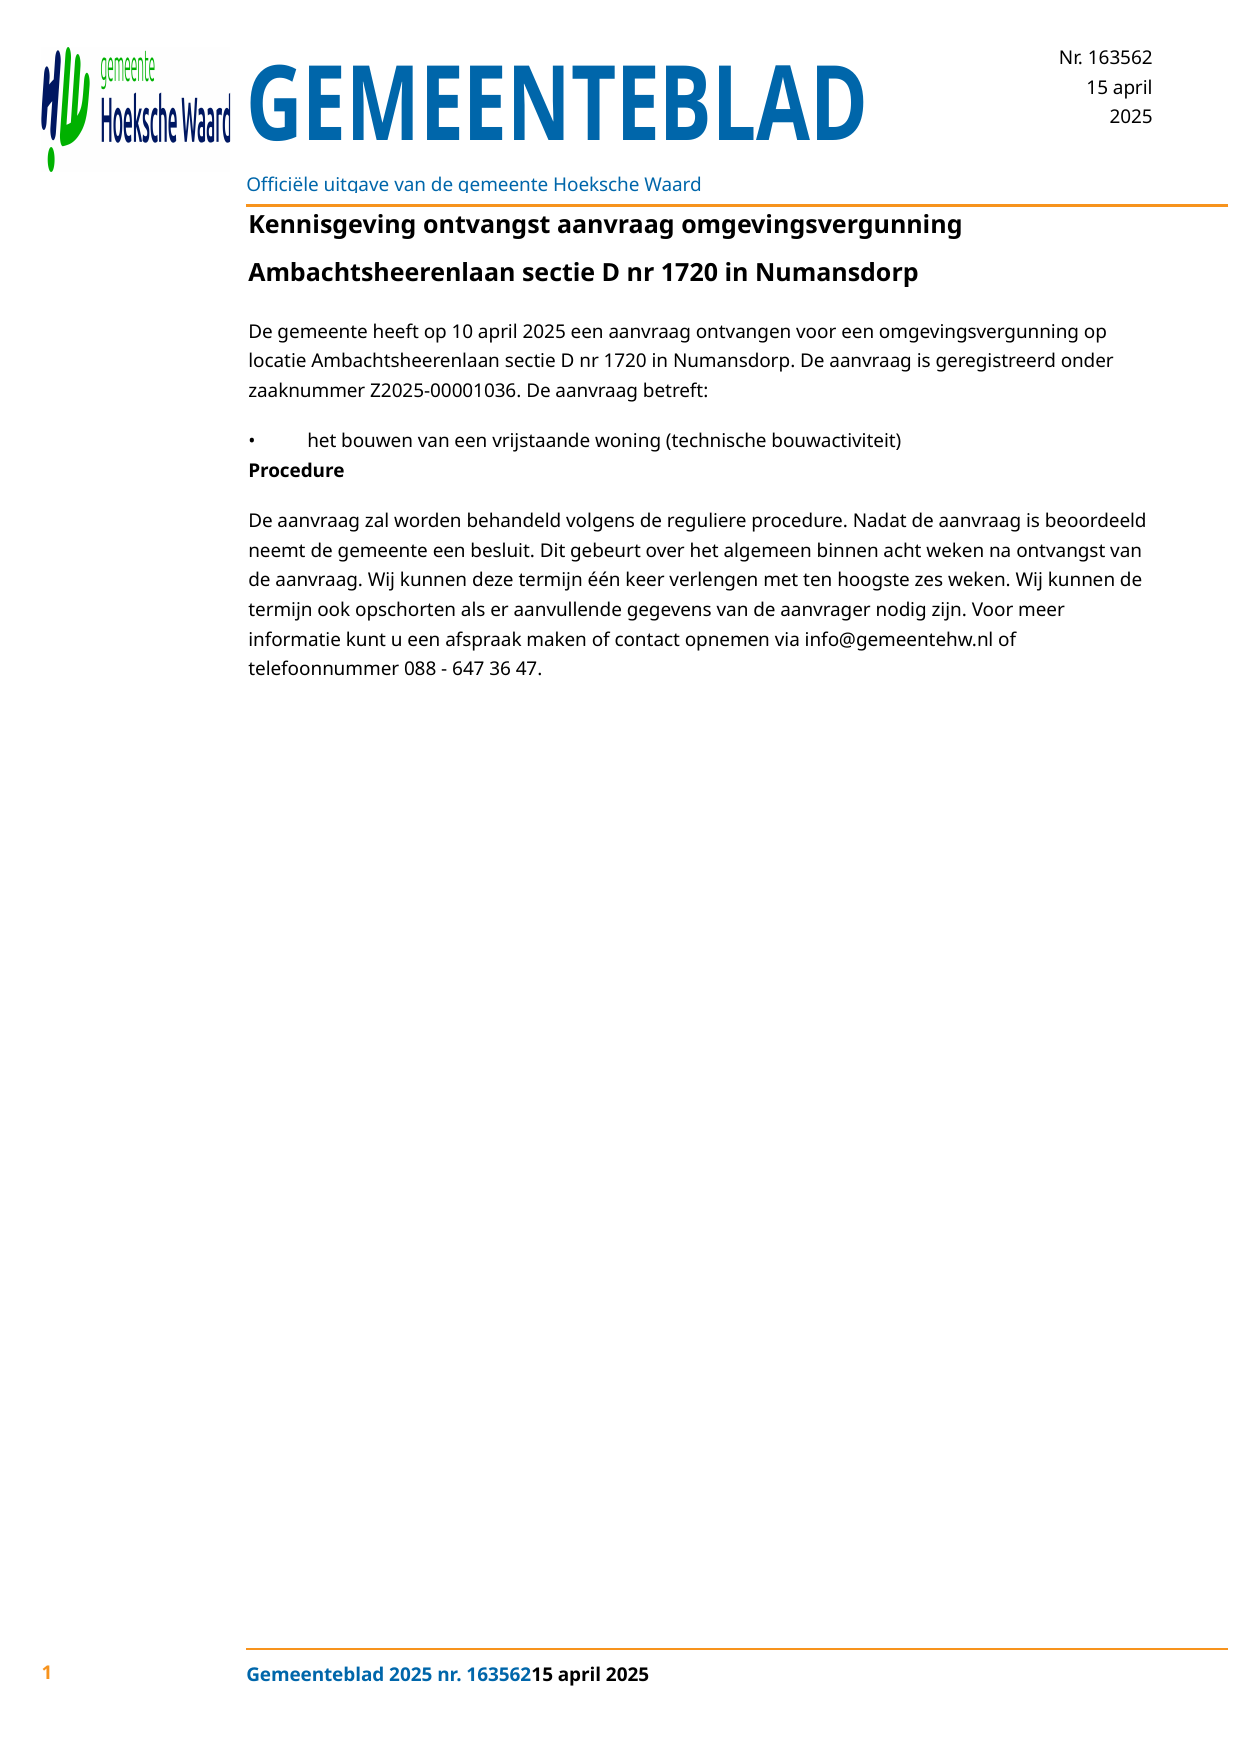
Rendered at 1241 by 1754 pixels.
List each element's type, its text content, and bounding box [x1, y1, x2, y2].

picture [41, 47, 231, 172]
text De aanvraag zal worden behandeld volgens de reguliere procedure. Nadat de aanvraag is beoordeeld neemt de gemeente een besluit. Dit gebeurt over het algemeen binnen acht weken na ontvangst van de aanvraag. Wij kunnen deze termijn één keer verlengen met ten hoogste zes weken. Wij kunnen de termijn ook opschorten als er aanvullende gegevens van de aanvrager nodig zijn. Voor meer informatie kunt u een afspraak maken of contact opnemen via info@gemeentehw.nl of telefoonnummer 088 - 647 36 47. [248, 507, 1152, 681]
list het bouwen van een vrijstaande woning (technische bouwactiviteit) [248, 427, 1152, 453]
text Kennisgeving ontvangst aanvraag omgevingsvergunning Ambachtsheerenlaan sectie D nr 1720 in Numansdorp [248, 207, 1152, 288]
text Procedure [248, 457, 1152, 483]
text De gemeente heeft op 10 april 2025 een aanvraag ontvangen voor een omgevingsvergunning op locatie Ambachtsheerenlaan sectie D nr 1720 in Numansdorp. De aanvraag is geregistreerd onder zaaknummer Z2025-00001036. De aanvraag betreft: [248, 318, 1152, 403]
